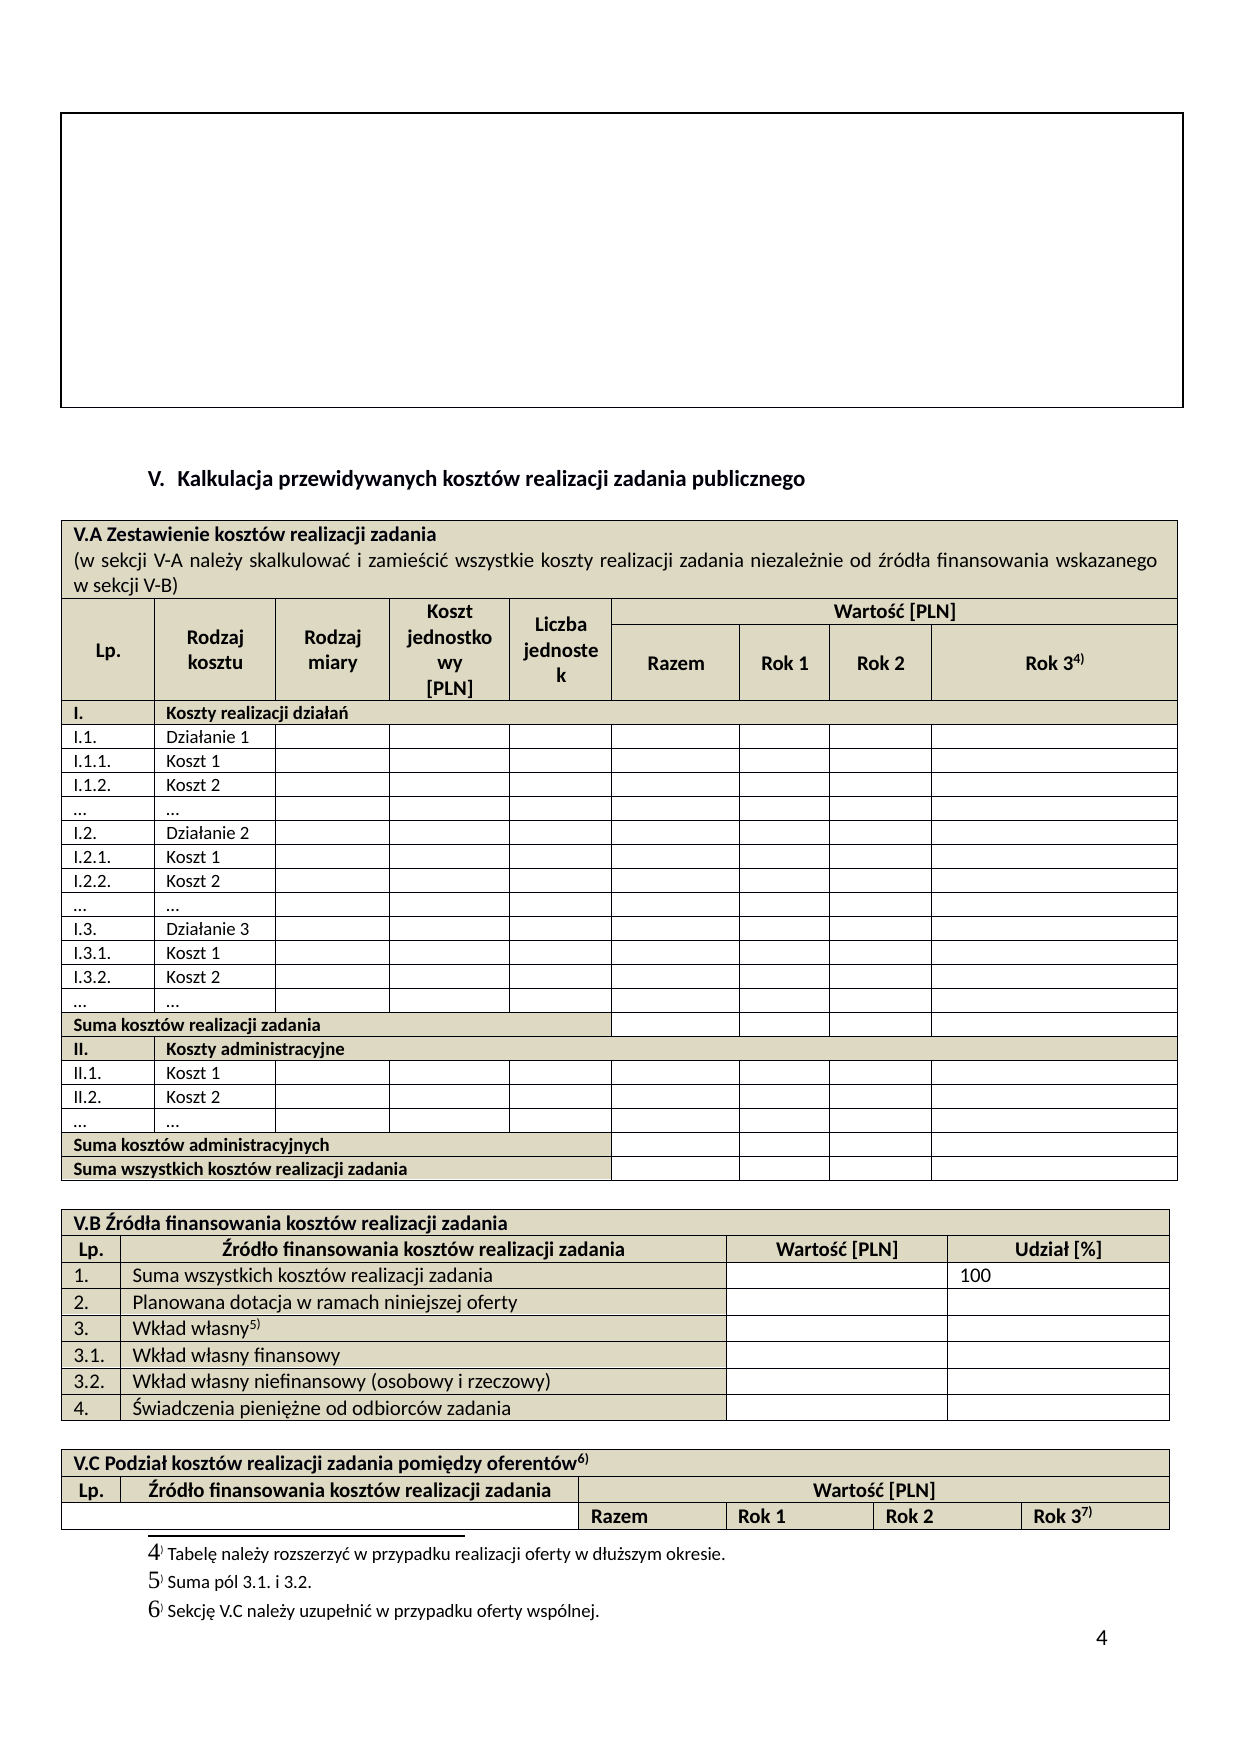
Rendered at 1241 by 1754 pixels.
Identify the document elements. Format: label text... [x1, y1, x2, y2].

table_cell [510, 989, 611, 1012]
table_cell II. [62, 1037, 154, 1060]
table_cell Razem [579, 1503, 726, 1529]
table_cell [612, 941, 739, 964]
table_cell [510, 1061, 611, 1084]
table_cell [390, 773, 509, 796]
table_cell [390, 893, 509, 916]
table_cell [740, 1085, 829, 1108]
table_cell Suma kosztów realizacji zadania [62, 1013, 611, 1036]
table_cell I.2.1. [62, 845, 154, 868]
table_cell [510, 797, 611, 820]
table_cell Lp. [62, 1477, 120, 1502]
table_cell [276, 797, 389, 820]
table_cell [830, 941, 931, 964]
table_cell Rok 1 [727, 1503, 873, 1529]
table_cell [740, 989, 829, 1012]
table_cell [612, 773, 739, 796]
table_cell II.2. [62, 1085, 154, 1108]
table_cell Koszt 2 [155, 773, 275, 796]
table_cell [612, 1061, 739, 1084]
table_cell [830, 725, 931, 748]
table_cell Koszt 2 [155, 1085, 275, 1108]
table_cell [932, 797, 1177, 820]
table_cell [276, 965, 389, 988]
table_cell [830, 1085, 931, 1108]
table_cell [62, 1503, 578, 1529]
table_cell [932, 1013, 1177, 1036]
table_cell Źródło finansowania kosztów realizacji zadania [121, 1477, 578, 1502]
table_cell [830, 1013, 931, 1036]
table_cell [740, 797, 829, 820]
table_cell [510, 917, 611, 940]
table_cell [932, 845, 1177, 868]
table_cell [612, 917, 739, 940]
table_cell [612, 725, 739, 748]
table_cell [740, 1133, 829, 1156]
table_cell [390, 821, 509, 844]
table_cell Rok 1 [740, 625, 829, 700]
table_cell Rok 2 [830, 625, 931, 700]
table_cell [830, 1157, 931, 1179]
table_header V.B Źródła finansowania kosztów realizacji zadania [62, 1210, 1169, 1235]
table_cell 3.1. [62, 1342, 120, 1367]
table_cell [276, 989, 389, 1012]
table_cell [932, 917, 1177, 940]
table_cell [932, 1133, 1177, 1156]
table_cell [932, 869, 1177, 892]
table_cell … [155, 797, 275, 820]
table_cell [276, 869, 389, 892]
table_cell [727, 1369, 947, 1394]
table_cell [612, 797, 739, 820]
table_cell [727, 1289, 947, 1314]
table_cell [612, 1013, 739, 1036]
table_cell [612, 749, 739, 772]
table_cell Koszt jednostkowy [PLN] [390, 599, 509, 700]
table_cell Koszt 1 [155, 845, 275, 868]
table_cell [830, 773, 931, 796]
table_cell Działanie 3 [155, 917, 275, 940]
table_cell [932, 725, 1177, 748]
table_cell [276, 893, 389, 916]
table_cell … [62, 797, 154, 820]
table_cell Suma kosztów administracyjnych [62, 1133, 611, 1156]
table_cell [948, 1316, 1169, 1341]
table_cell I.1. [62, 725, 154, 748]
table_cell [612, 1085, 739, 1108]
table_cell [830, 917, 931, 940]
table_cell [276, 749, 389, 772]
table_cell [740, 821, 829, 844]
table_cell Koszt 1 [155, 1061, 275, 1084]
table_cell [830, 965, 931, 988]
table_cell [390, 797, 509, 820]
table_cell Wartość [PLN] [579, 1477, 1169, 1502]
table_cell [948, 1395, 1169, 1420]
table_cell Suma wszystkich kosztów realizacji zadania [62, 1157, 611, 1179]
table_cell [276, 773, 389, 796]
table_cell Koszty administracyjne [155, 1037, 1177, 1060]
table_cell [276, 941, 389, 964]
table_cell [510, 941, 611, 964]
table_cell [932, 1157, 1177, 1179]
table_cell [948, 1342, 1169, 1367]
table_cell Wkład własny finansowy [121, 1342, 726, 1367]
table_cell Źródło finansowania kosztów realizacji zadania [121, 1236, 726, 1262]
table_cell [740, 725, 829, 748]
table_cell [932, 749, 1177, 772]
table_cell Wartość [PLN] [612, 599, 1177, 624]
table_cell [932, 1061, 1177, 1084]
table_cell [727, 1342, 947, 1367]
table_cell [740, 893, 829, 916]
table_cell [740, 869, 829, 892]
table_cell [276, 725, 389, 748]
table_cell Wkład własny niefinansowy (osobowy i rzeczowy) [121, 1369, 726, 1394]
table_cell [932, 941, 1177, 964]
table_cell [276, 1109, 389, 1132]
table_cell [390, 869, 509, 892]
table_cell [390, 749, 509, 772]
table_cell Razem [612, 625, 739, 700]
table_cell [390, 965, 509, 988]
table_cell Planowana dotacja w ramach niniejszej oferty [121, 1289, 726, 1314]
table_cell [510, 749, 611, 772]
table_cell [740, 749, 829, 772]
table_cell [932, 1085, 1177, 1108]
table_cell [612, 1109, 739, 1132]
table_cell [510, 773, 611, 796]
table_cell [740, 941, 829, 964]
table_cell [740, 1157, 829, 1179]
table_cell I.1.1. [62, 749, 154, 772]
table_cell Świadczenia pieniężne od odbiorców zadania [121, 1395, 726, 1420]
table_cell Koszt 1 [155, 749, 275, 772]
table_cell 2. [62, 1289, 120, 1314]
table_cell [740, 965, 829, 988]
table_cell II.1. [62, 1061, 154, 1084]
table_cell [612, 965, 739, 988]
table_cell [510, 965, 611, 988]
table_cell [390, 1061, 509, 1084]
table_cell Wartość [PLN] [727, 1236, 947, 1262]
table_cell [390, 725, 509, 748]
table_cell [740, 1061, 829, 1084]
table_cell [612, 869, 739, 892]
table_cell I.3. [62, 917, 154, 940]
table_cell Lp. [62, 599, 154, 700]
table_cell 4. [62, 1395, 120, 1420]
table_cell [276, 1061, 389, 1084]
table_cell [727, 1263, 947, 1288]
table_cell Rok 3) [1022, 1503, 1169, 1529]
table_cell [612, 845, 739, 868]
table_cell [830, 893, 931, 916]
table_cell [740, 773, 829, 796]
table_cell … [155, 1109, 275, 1132]
table_cell [276, 1085, 389, 1108]
table_cell [390, 1085, 509, 1108]
table_cell [830, 869, 931, 892]
table_cell [830, 749, 931, 772]
table_cell [510, 821, 611, 844]
table_cell Udział [%] [948, 1236, 1169, 1262]
table_cell [510, 845, 611, 868]
table_cell [612, 821, 739, 844]
table_cell [830, 1109, 931, 1132]
text V. Kalkulacja przewidywanych kosztów realizacji zadania publicznego [148, 464, 1107, 492]
table_cell [276, 917, 389, 940]
table_cell [740, 917, 829, 940]
table_cell [727, 1316, 947, 1341]
table_cell Działanie 1 [155, 725, 275, 748]
table_cell Rodzaj miary [276, 599, 389, 700]
table_cell … [155, 893, 275, 916]
table_cell [612, 1157, 739, 1179]
table_cell [390, 989, 509, 1012]
table_cell [830, 989, 931, 1012]
table_cell 3. [62, 1316, 120, 1341]
table_cell … [62, 893, 154, 916]
table_cell Liczba jednostek [510, 599, 611, 700]
table_cell [612, 1133, 739, 1156]
table_cell I.2.2. [62, 869, 154, 892]
table_header V.A Zestawienie kosztów realizacji zadania (w sekcji V-A należy skalkulować i zamieścić wszystkie koszty realizacji zadania niezależnie od źródła finansowania wskazanego w sekcji V-B) [62, 521, 1177, 598]
table_cell I.1.2. [62, 773, 154, 796]
table_cell Koszt 1 [155, 941, 275, 964]
table_cell [510, 893, 611, 916]
table_cell [740, 1109, 829, 1132]
table_cell [948, 1289, 1169, 1314]
table_cell [932, 965, 1177, 988]
table_cell Wkład własny) [121, 1316, 726, 1341]
table_cell Działanie 2 [155, 821, 275, 844]
table_cell [740, 1013, 829, 1036]
table_cell [276, 821, 389, 844]
table_header V.C Podział kosztów realizacji zadania pomiędzy oferentów) [62, 1450, 1169, 1476]
table_cell [932, 1109, 1177, 1132]
table_cell [932, 893, 1177, 916]
table_cell [390, 941, 509, 964]
table_cell [390, 1109, 509, 1132]
table_cell … [155, 989, 275, 1012]
table_cell Lp. [62, 1236, 120, 1262]
table_cell … [62, 989, 154, 1012]
table_cell Rok 3) [932, 625, 1177, 700]
table_cell I. [62, 701, 154, 724]
table_cell [830, 821, 931, 844]
table_cell [276, 845, 389, 868]
table_cell [390, 917, 509, 940]
table_cell [948, 1369, 1169, 1394]
table_cell [510, 1109, 611, 1132]
table_cell … [62, 1109, 154, 1132]
table_cell Koszt 2 [155, 869, 275, 892]
table_cell [932, 989, 1177, 1012]
table_cell [830, 1133, 931, 1156]
table_cell [510, 1085, 611, 1108]
table_cell Koszt 2 [155, 965, 275, 988]
table_cell [830, 1061, 931, 1084]
table_cell I.2. [62, 821, 154, 844]
table_cell [612, 893, 739, 916]
table_cell [740, 845, 829, 868]
table_cell [932, 821, 1177, 844]
table_cell [62, 114, 1182, 407]
table_cell [727, 1395, 947, 1420]
table_cell Suma wszystkich kosztów realizacji zadania [121, 1263, 726, 1288]
table_cell [932, 773, 1177, 796]
table_cell [390, 845, 509, 868]
table_cell [510, 869, 611, 892]
table_cell [830, 797, 931, 820]
table_cell 3.2. [62, 1369, 120, 1394]
table_cell 100 [948, 1263, 1169, 1288]
table_cell I.3.2. [62, 965, 154, 988]
table_cell [612, 989, 739, 1012]
table_cell [830, 845, 931, 868]
table_cell Rodzaj kosztu [155, 599, 275, 700]
table_cell 1. [62, 1263, 120, 1288]
table_cell I.3.1. [62, 941, 154, 964]
table_cell Rok 2 [874, 1503, 1021, 1529]
table_cell [510, 725, 611, 748]
table_cell Koszty realizacji działań [155, 701, 1177, 724]
